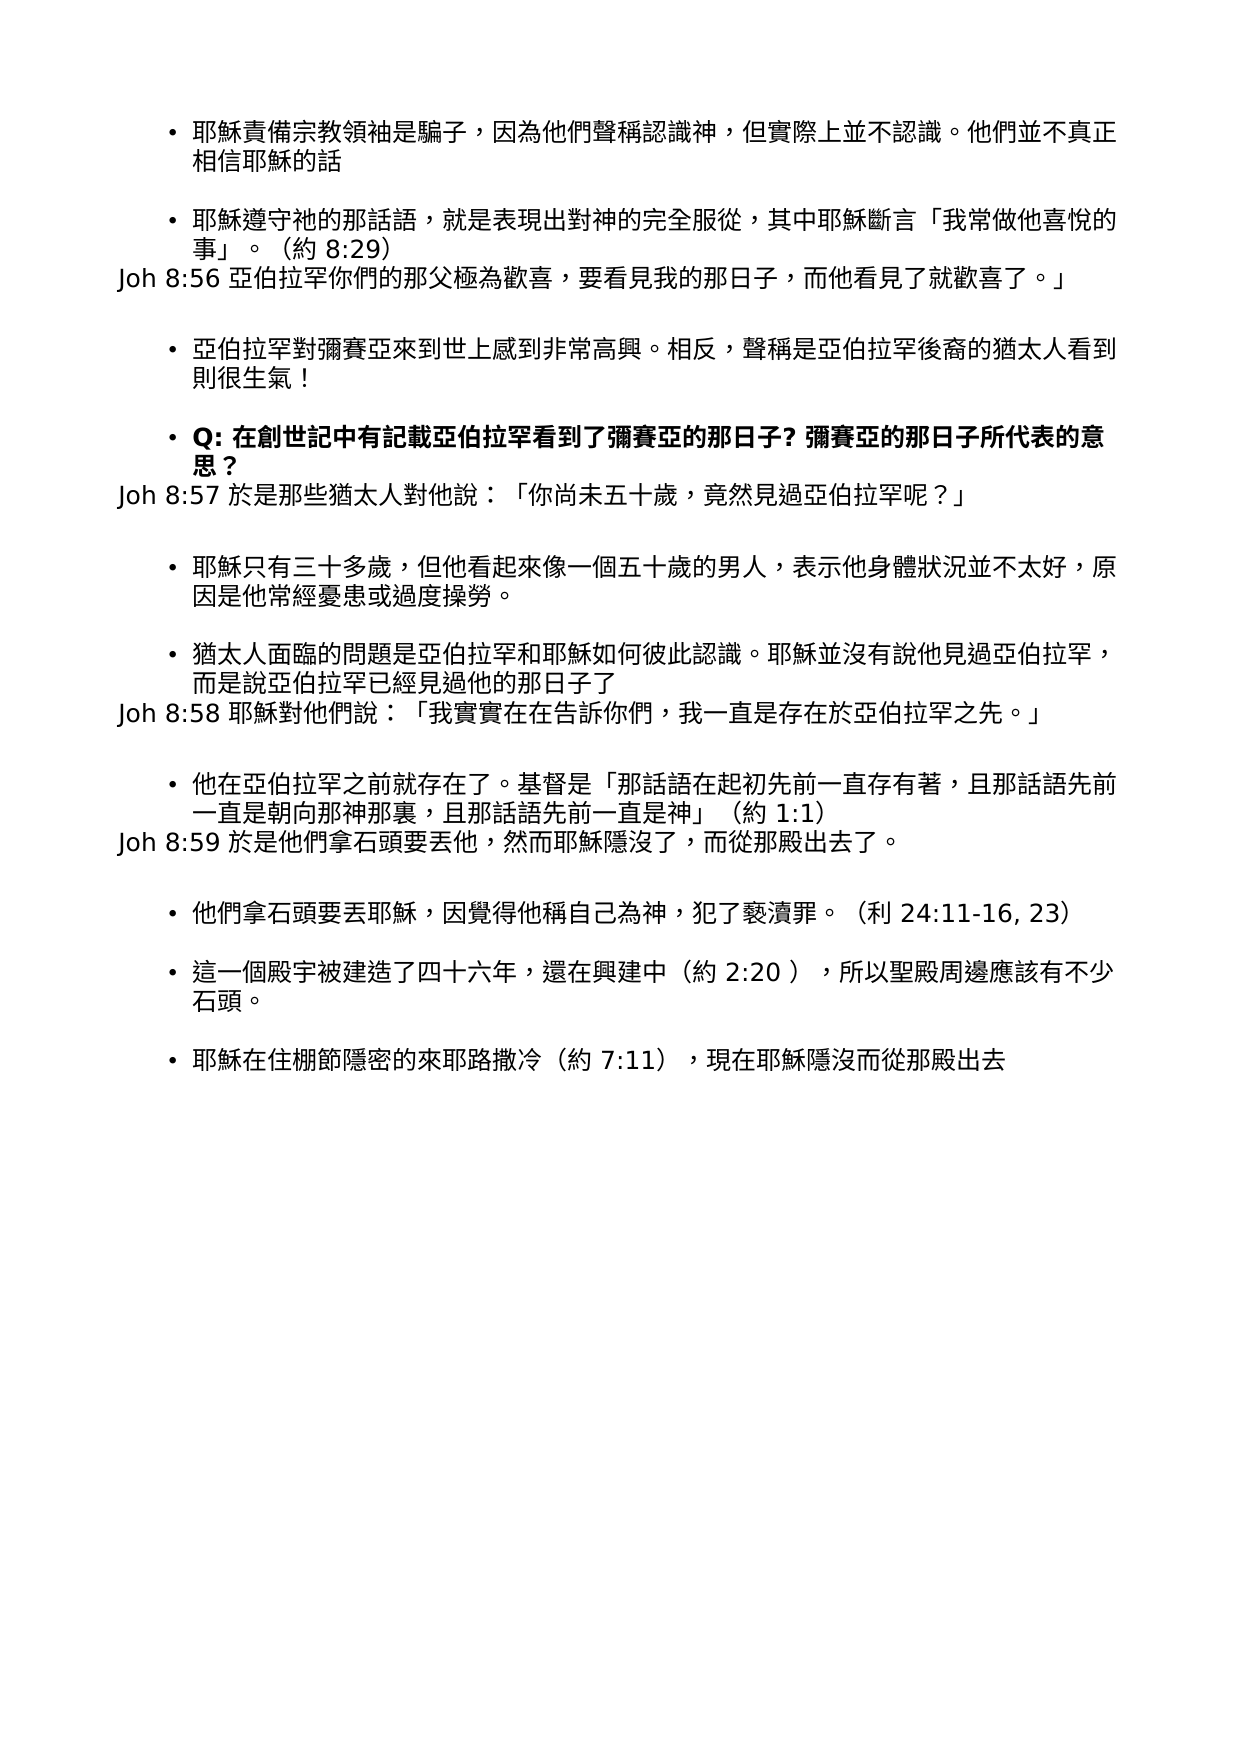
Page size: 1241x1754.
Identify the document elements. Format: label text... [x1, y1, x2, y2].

list Q: 在創世記中有記載亞伯拉罕看到了彌賽亞的那日子? 彌賽亞的那日子所代表的意思？ [177, 423, 1122, 482]
list 這一個殿宇被建造了四十六年，還在興建中（約 2:20 ），所以聖殿周邊應該有不少石頭。 [177, 958, 1122, 1016]
list 耶穌只有三十多歲，但他看起來像一個五十歲的男人，表示他身體狀況並不太好，原因是他常經憂患或過度操勞。 [177, 553, 1122, 611]
text Joh 8:59 於是他們拿石頭要丟他，然而耶穌隱沒了，而從那殿出去了。 [118, 828, 1122, 857]
text Joh 8:57 於是那些猶太人對他說：「你尚未五十歲，竟然見過亞伯拉罕呢？」 [118, 482, 1122, 511]
list 猶太人面臨的問題是亞伯拉罕和耶穌如何彼此認識。耶穌並沒有說他見過亞伯拉罕，而是說亞伯拉罕已經見過他的那日子了 [177, 641, 1122, 699]
list 耶穌遵守祂的那話語，就是表現出對神的完全服從，其中耶穌斷言「我常做他喜悅的事」。（約 8:29） [177, 206, 1122, 264]
list 耶穌在住棚節隱密的來耶路撒冷（約 7:11），現在耶穌隱沒而從那殿出去 [177, 1046, 1122, 1075]
text Joh 8:58 耶穌對他們說：「我實實在在告訴你們，我一直是存在於亞伯拉罕之先。」 [118, 699, 1122, 728]
text Joh 8:56 亞伯拉罕你們的那父極為歡喜，要看見我的那日子，而他看見了就歡喜了。」 [118, 264, 1122, 293]
list 他們拿石頭要丟耶穌，因覺得他稱自己為神，犯了褻瀆罪。（利 24:11-16, 23） [177, 899, 1122, 929]
list 耶穌責備宗教領袖是騙子，因為他們聲稱認識神，但實際上並不認識。他們並不真正相信耶穌的話 [177, 118, 1122, 176]
list 亞伯拉罕對彌賽亞來到世上感到非常高興。相反，聲稱是亞伯拉罕後裔的猶太人看到則很生氣！ [177, 335, 1122, 394]
list 他在亞伯拉罕之前就存在了。基督是「那話語在起初先前一直存有著，且那話語先前一直是朝向那神那裏，且那話語先前一直是神」（約 1:1） [177, 770, 1122, 828]
